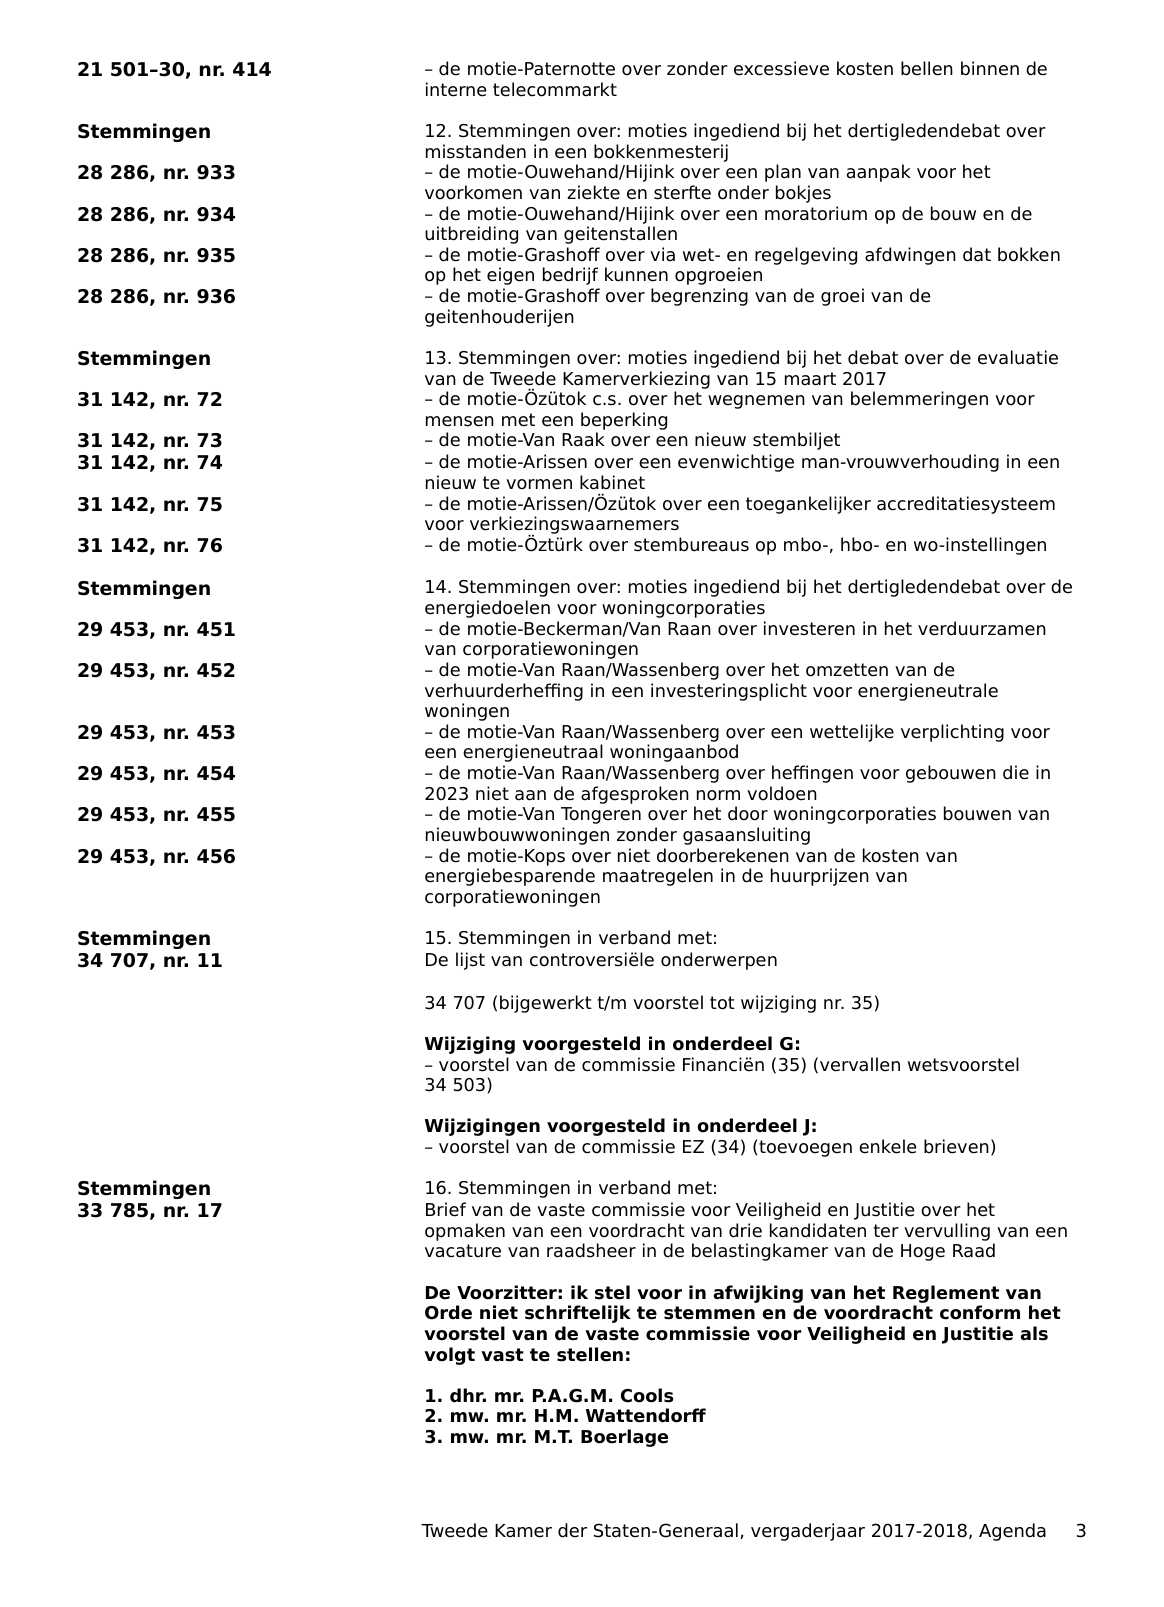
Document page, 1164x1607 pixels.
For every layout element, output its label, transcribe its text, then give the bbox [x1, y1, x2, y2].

table_cell [401, 578, 418, 619]
table_cell [401, 1365, 418, 1386]
table_cell 29 453, nr. 452 [77, 660, 401, 722]
table_cell [401, 204, 418, 245]
table_cell – de motie-Van Raan/Wassenberg over een wettelijke verplichting voor een energieneutraal woningaanbod [418, 722, 1087, 763]
table_cell 28 286, nr. 936 [77, 286, 401, 327]
table_cell 29 453, nr. 451 [77, 619, 401, 660]
table_cell [77, 972, 401, 993]
table_cell [401, 557, 418, 577]
table_cell [77, 1386, 401, 1406]
table_cell [418, 100, 1087, 121]
table_cell – de motie-Van Raak over een nieuw stembiljet [418, 430, 1087, 452]
table_cell [401, 993, 418, 1013]
table_cell [77, 100, 401, 121]
table_cell [401, 972, 418, 993]
table_cell 15. Stemmingen in verband met: [418, 928, 1087, 950]
table_cell Brief van de vaste commissie voor Veiligheid en Justitie over het opmaken van een voordracht van drie kandidaten ter vervulling van een vacature van raadsheer in de belastingkamer van de Hoge Raad [418, 1200, 1087, 1262]
table_cell [77, 557, 401, 577]
table_cell [401, 804, 418, 846]
table_cell [401, 908, 418, 928]
table_cell 21 501–30, nr. 414 [77, 59, 401, 100]
table_cell 31 142, nr. 75 [77, 494, 401, 535]
table_cell [401, 430, 418, 452]
table_cell [77, 1034, 401, 1054]
table_cell 16. Stemmingen in verband met: [418, 1178, 1087, 1200]
table_cell [418, 908, 1087, 928]
table_cell [418, 557, 1087, 577]
table_cell [401, 286, 418, 327]
table_cell Stemmingen [77, 928, 401, 950]
table_cell [401, 348, 418, 389]
table_cell 13. Stemmingen over: moties ingediend bij het debat over de evaluatie van de Tweede Kamerverkiezing van 15 maart 2017 [418, 348, 1087, 389]
table_cell 34 707, nr. 11 [77, 950, 401, 972]
table_cell [401, 59, 418, 100]
table_cell 28 286, nr. 935 [77, 245, 401, 286]
table_cell Stemmingen [77, 121, 401, 162]
table_cell [77, 1055, 401, 1096]
table_cell [418, 1365, 1087, 1386]
table_cell – de motie-Özütok c.s. over het wegnemen van belemmeringen voor mensen met een beperking [418, 389, 1087, 430]
table_cell – voorstel van de commissie EZ (34) (toevoegen enkele brieven) [418, 1137, 1087, 1158]
table_cell [418, 1448, 1087, 1468]
table_cell 31 142, nr. 76 [77, 535, 401, 557]
table_cell [401, 245, 418, 286]
table_cell 12. Stemmingen over: moties ingediend bij het dertigledendebat over misstanden in een bokkenmesterij [418, 121, 1087, 162]
table_cell [401, 660, 418, 722]
table_cell – voorstel van de commissie Financiën (35) (vervallen wetsvoorstel 34 503) [418, 1055, 1087, 1096]
table_cell – de motie-Öztürk over stembureaus op mbo-, hbo- en wo-instellingen [418, 535, 1087, 557]
table_cell [401, 846, 418, 907]
table_cell 2. mw. mr. H.M. Wattendorff [418, 1406, 1087, 1427]
table_cell [418, 1158, 1087, 1178]
table_cell [401, 722, 418, 763]
table_cell [77, 1365, 401, 1386]
table_cell 3. mw. mr. M.T. Boerlage [418, 1427, 1087, 1448]
table_cell – de motie-Ouwehand/Hijink over een moratorium op de bouw en de uitbreiding van geitenstallen [418, 204, 1087, 245]
table_cell [401, 928, 418, 950]
table_cell [401, 619, 418, 660]
table_cell [77, 1096, 401, 1116]
table_cell – de motie-Van Raan/Wassenberg over heffingen voor gebouwen die in 2023 niet aan de afgesproken norm voldoen [418, 763, 1087, 804]
table_cell [401, 1386, 418, 1406]
table_cell [401, 950, 418, 972]
table_cell 28 286, nr. 933 [77, 162, 401, 203]
table_cell [401, 1448, 418, 1468]
table_cell Stemmingen [77, 348, 401, 389]
table_cell [77, 1137, 401, 1158]
table_cell [401, 100, 418, 121]
table_cell [401, 389, 418, 430]
table_cell [418, 327, 1087, 348]
table_cell 14. Stemmingen over: moties ingediend bij het dertigledendebat over de energiedoelen voor woningcorporaties [418, 578, 1087, 619]
table_cell [401, 535, 418, 557]
table_cell [401, 1034, 418, 1054]
table_cell [401, 121, 418, 162]
table_cell [418, 1013, 1087, 1034]
table_cell [401, 1158, 418, 1178]
table_cell [77, 1116, 401, 1137]
table_cell – de motie-Arissen/Özütok over een toegankelijker accreditatiesysteem voor verkiezingswaarnemers [418, 494, 1087, 535]
table_cell 34 707 (bijgewerkt t/m voorstel tot wijziging nr. 35) [418, 993, 1087, 1013]
table_cell [401, 494, 418, 535]
table_cell [77, 1427, 401, 1448]
table_cell 29 453, nr. 456 [77, 846, 401, 907]
table_cell [401, 1116, 418, 1137]
table_cell [401, 1137, 418, 1158]
table_cell De lijst van controversiële onderwerpen [418, 950, 1087, 972]
table_cell Stemmingen [77, 1178, 401, 1200]
table_cell [77, 908, 401, 928]
table_cell – de motie-Van Raan/Wassenberg over het omzetten van de verhuurderheffing in een investeringsplicht voor energieneutrale woningen [418, 660, 1087, 722]
table_cell – de motie-Paternotte over zonder excessieve kosten bellen binnen de interne telecommarkt [418, 59, 1087, 100]
table_cell [77, 1406, 401, 1427]
table_cell 31 142, nr. 73 [77, 430, 401, 452]
table_cell Stemmingen [77, 578, 401, 619]
table_cell [401, 1013, 418, 1034]
table_cell 29 453, nr. 454 [77, 763, 401, 804]
table_cell [77, 1283, 401, 1365]
table_cell [401, 1427, 418, 1448]
table_cell 33 785, nr. 17 [77, 1200, 401, 1262]
table_cell [401, 1262, 418, 1283]
table_cell [401, 327, 418, 348]
table_cell [77, 1013, 401, 1034]
table_cell [77, 1448, 401, 1468]
table_cell [401, 1055, 418, 1096]
table_cell [77, 327, 401, 348]
table_cell – de motie-Beckerman/Van Raan over investeren in het verduurzamen van corporatiewoningen [418, 619, 1087, 660]
table_cell [401, 452, 418, 493]
table_cell [401, 1178, 418, 1200]
table_cell – de motie-Arissen over een evenwichtige man-vrouwverhouding in een nieuw te vormen kabinet [418, 452, 1087, 493]
table_cell [401, 1200, 418, 1262]
table_cell [418, 1096, 1087, 1116]
table_cell – de motie-Van Tongeren over het door woningcorporaties bouwen van nieuwbouwwoningen zonder gasaansluiting [418, 804, 1087, 846]
table_cell – de motie-Ouwehand/Hijink over een plan van aanpak voor het voorkomen van ziekte en sterfte onder bokjes [418, 162, 1087, 203]
table_cell [418, 1262, 1087, 1283]
table_cell [418, 972, 1087, 993]
table_cell – de motie-Grashoff over begrenzing van de groei van de geitenhouderijen [418, 286, 1087, 327]
table_cell [401, 763, 418, 804]
table_cell 31 142, nr. 72 [77, 389, 401, 430]
table_cell [77, 993, 401, 1013]
table_cell Wijzigingen voorgesteld in onderdeel J: [418, 1116, 1087, 1137]
table_cell 1. dhr. mr. P.A.G.M. Cools [418, 1386, 1087, 1406]
table_cell 31 142, nr. 74 [77, 452, 401, 493]
table_cell De Voorzitter: ik stel voor in afwijking van het Reglement van Orde niet schriftelijk te stemmen en de voordracht conform het voorstel van de vaste commissie voor Veiligheid en Justitie als volgt vast te stellen: [418, 1283, 1087, 1365]
table_cell [401, 1283, 418, 1365]
table_cell 29 453, nr. 455 [77, 804, 401, 846]
table_cell [401, 1406, 418, 1427]
table_cell [401, 1096, 418, 1116]
table_cell [401, 162, 418, 203]
table_cell [77, 1158, 401, 1178]
table_cell 28 286, nr. 934 [77, 204, 401, 245]
table_cell Wijziging voorgesteld in onderdeel G: [418, 1034, 1087, 1054]
table_cell – de motie-Grashoff over via wet- en regelgeving afdwingen dat bokken op het eigen bedrijf kunnen opgroeien [418, 245, 1087, 286]
table_cell 29 453, nr. 453 [77, 722, 401, 763]
table_cell – de motie-Kops over niet doorberekenen van de kosten van energiebesparende maatregelen in de huurprijzen van corporatiewoningen [418, 846, 1087, 907]
table_cell [77, 1262, 401, 1283]
